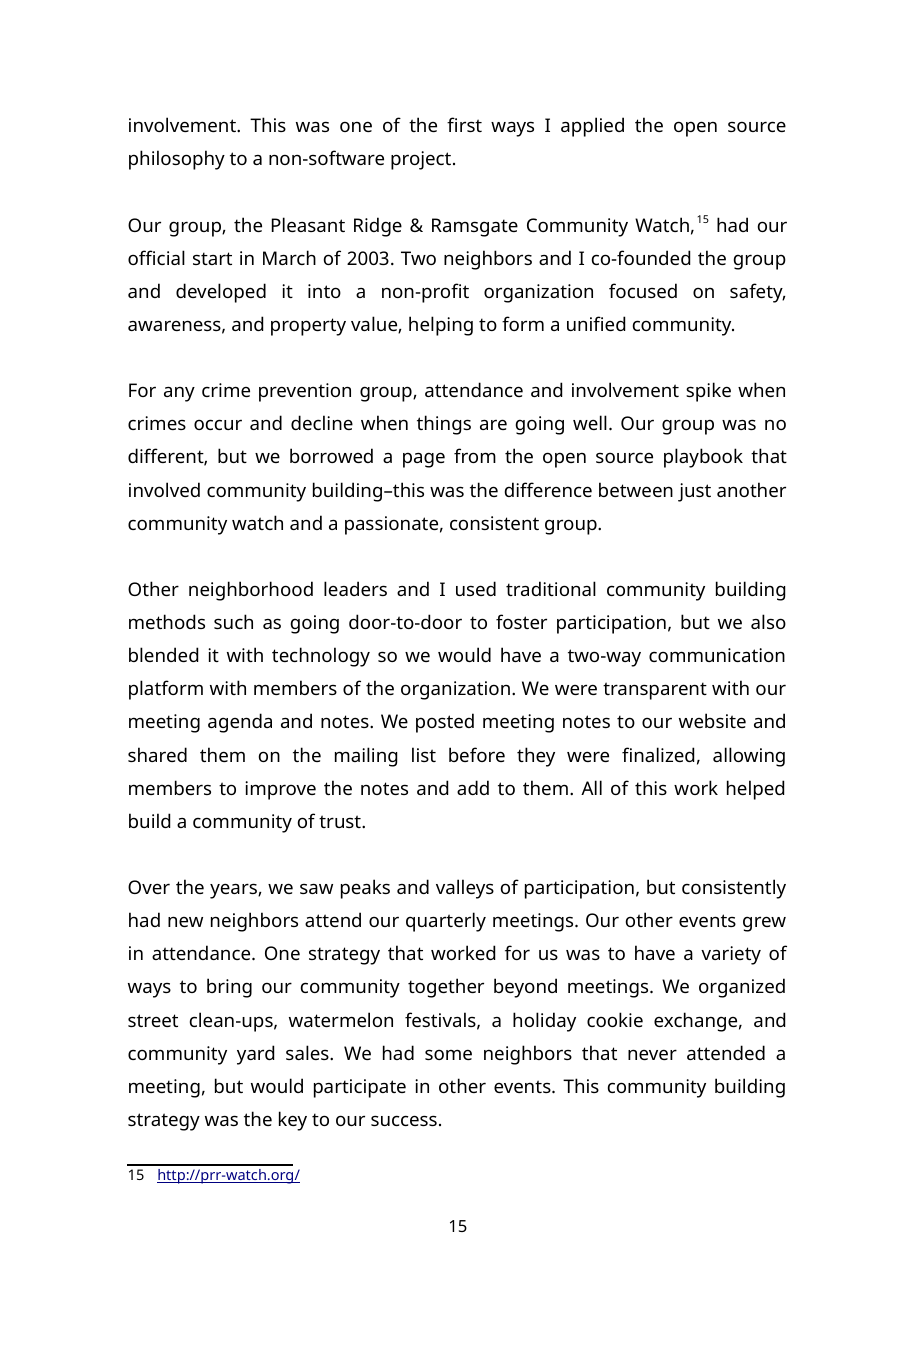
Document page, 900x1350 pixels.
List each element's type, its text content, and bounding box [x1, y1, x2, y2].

text involvement. This was one of the first ways I applied the open source philosophy to a non-software project. [127, 112, 787, 171]
text http://prr-watch.org/ [127, 1165, 787, 1185]
text Over the years, we saw peaks and valleys of participation, but consistently had new neighbors attend our quarterly meetings. Our other events grew in attendance. One strategy that worked for us was to have a variety of ways to bring our community together beyond meetings. We organized street clean-ups, watermelon festivals, a holiday cookie exchange, and community yard sales. We had some neighbors that never attended a meeting, but would participate in other events. This community building strategy was the key to our success. [127, 874, 787, 1132]
text For any crime prevention group, attendance and involvement spike when crimes occur and decline when things are going well. Our group was no different, but we borrowed a page from the open source playbook that involved community building–this was the difference between just another community watch and a passionate, consistent group. [127, 377, 787, 536]
text Our group, the Pleasant Ridge & Ramsgate Community Watch, had our official start in March of 2003. Two neighbors and I co-founded the group and developed it into a non-profit organization focused on safety, awareness, and property value, helping to form a unified community. [127, 212, 787, 337]
text Other neighborhood leaders and I used traditional community building methods such as going door-to-door to foster participation, but we also blended it with technology so we would have a two-way communication platform with members of the organization. We were transparent with our meeting agenda and notes. We posted meeting notes to our website and shared them on the mailing list before they were finalized, allowing members to improve the notes and add to them. All of this work helped build a community of trust. [127, 576, 787, 834]
